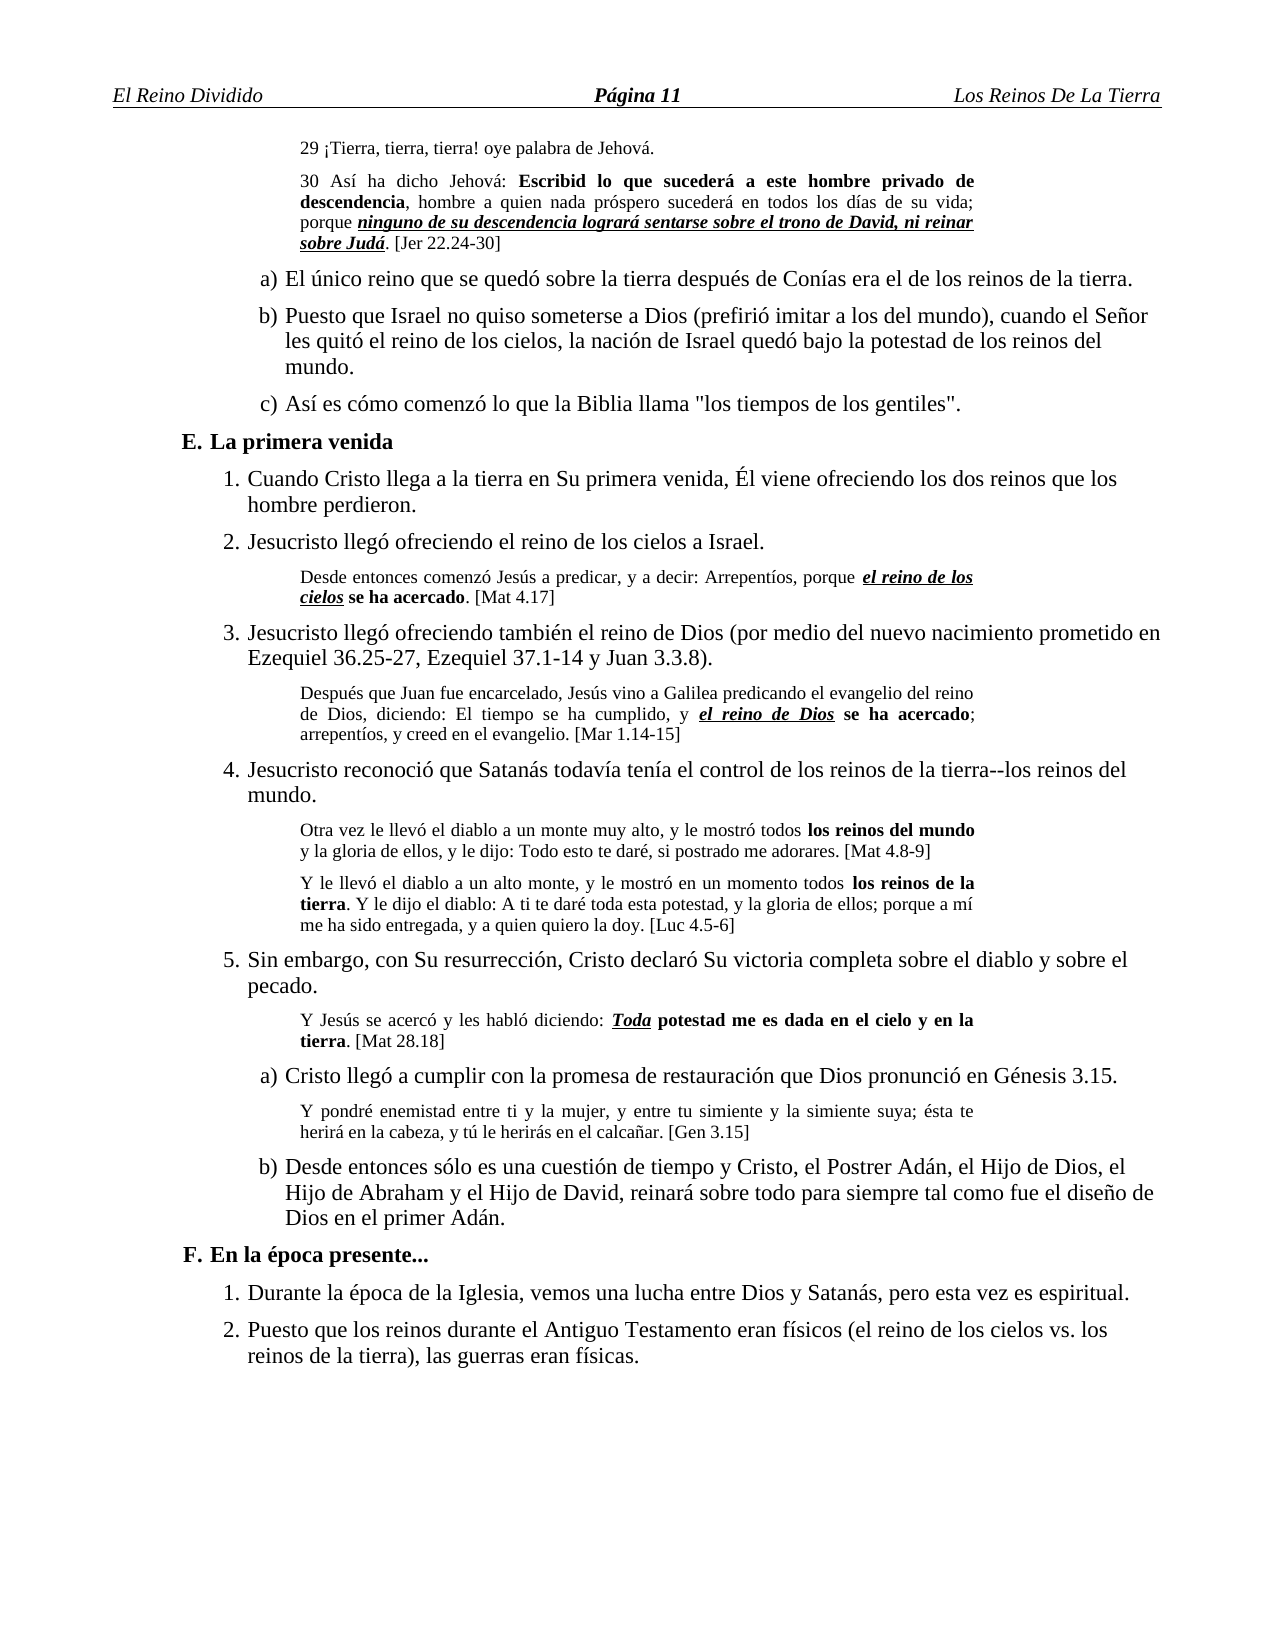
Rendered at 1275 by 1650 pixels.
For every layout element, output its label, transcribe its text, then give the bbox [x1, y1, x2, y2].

list Jesucristo reconoció que Satanás todavía tenía el control de los reinos de la tierra--los reinos del mundo. [187, 757, 1162, 808]
list Jesucristo llegó ofreciendo también el reino de Dios (por medio del nuevo nacimiento prometido en Ezequiel 36.25-27, Ezequiel 37.1-14 y Juan 3.3.8). [187, 620, 1162, 671]
text Y pondré enemistad entre ti y la mujer, y entre tu simiente y la simiente suya; ésta te herirá en la cabeza, y tú le herirás en el calcañar. [Gen 3.15] [300, 1101, 975, 1142]
list Jesucristo llegó ofreciendo el reino de los cielos a Israel. [187, 529, 1162, 554]
text Y Jesús se acercó y les habló diciendo: Toda potestad me es dada en el cielo y en la tierra. [Mat 28.18] [300, 1010, 975, 1051]
text 30 Así ha dicho Jehová: Escribid lo que sucederá a este hombre privado de descendencia, hombre a quien nada próspero sucederá en todos los días de su vida; porque ninguno de su descendencia logrará sentarse sobre el trono de David, ni reinar sobre Judá. [Jer 22.24-30] [300, 171, 975, 254]
list En la época presente... [150, 1242, 1162, 1268]
list Así es cómo comenzó lo que la Biblia llama "los tiempos de los gentiles". [225, 391, 1162, 417]
text Después que Juan fue encarcelado, Jesús vino a Galilea predicando el evangelio del reino de Dios, diciendo: El tiempo se ha cumplido, y el reino de Dios se ha acercado; arrepentíos, y creed en el evangelio. [Mar 1.14-15] [300, 683, 975, 745]
list Cuando Cristo llega a la tierra en Su primera venida, Él viene ofreciendo los dos reinos que los hombre perdieron. [187, 466, 1162, 517]
text Desde entonces comenzó Jesús a predicar, y a decir: Arrepentíos, porque el reino de los cielos se ha acercado. [Mat 4.17] [300, 566, 975, 608]
list Durante la época de la Iglesia, vemos una lucha entre Dios y Satanás, pero esta vez es espiritual. [187, 1280, 1162, 1305]
list El único reino que se quedó sobre la tierra después de Conías era el de los reinos de la tierra. [225, 266, 1162, 291]
list Cristo llegó a cumplir con la promesa de restauración que Dios pronunció en Génesis 3.15. [225, 1063, 1162, 1089]
text Otra vez le llevó el diablo a un monte muy alto, y le mostró todos los reinos del mundo y la gloria de ellos, y le dijo: Todo esto te daré, si postrado me adorares. [Mat 4.8-9] [300, 819, 975, 861]
list Desde entonces sólo es una cuestión de tiempo y Cristo, el Postrer Adán, el Hijo de Dios, el Hijo de Abraham y el Hijo de David, reinará sobre todo para siempre tal como fue el diseño de Dios en el primer Adán. [225, 1154, 1162, 1231]
list Puesto que Israel no quiso someterse a Dios (prefirió imitar a los del mundo), cuando el Señor les quitó el reino de los cielos, la nación de Israel quedó bajo la potestad de los reinos del mundo. [225, 303, 1162, 379]
text 29 ¡Tierra, tierra, tierra! oye palabra de Jehová. [300, 138, 975, 159]
list La primera venida [150, 429, 1162, 454]
text Y le llevó el diablo a un alto monte, y le mostró en un momento todos los reinos de la tierra. Y le dijo el diablo: A ti te daré toda esta potestad, y la gloria de ellos; porque a mí me ha sido entregada, y a quien quiero la doy. [Luc 4.5-6] [300, 873, 975, 935]
list Sin embargo, con Su resurrección, Cristo declaró Su victoria completa sobre el diablo y sobre el pecado. [187, 947, 1162, 998]
list Puesto que los reinos durante el Antiguo Testamento eran físicos (el reino de los cielos vs. los reinos de la tierra), las guerras eran físicas. [187, 1317, 1162, 1368]
